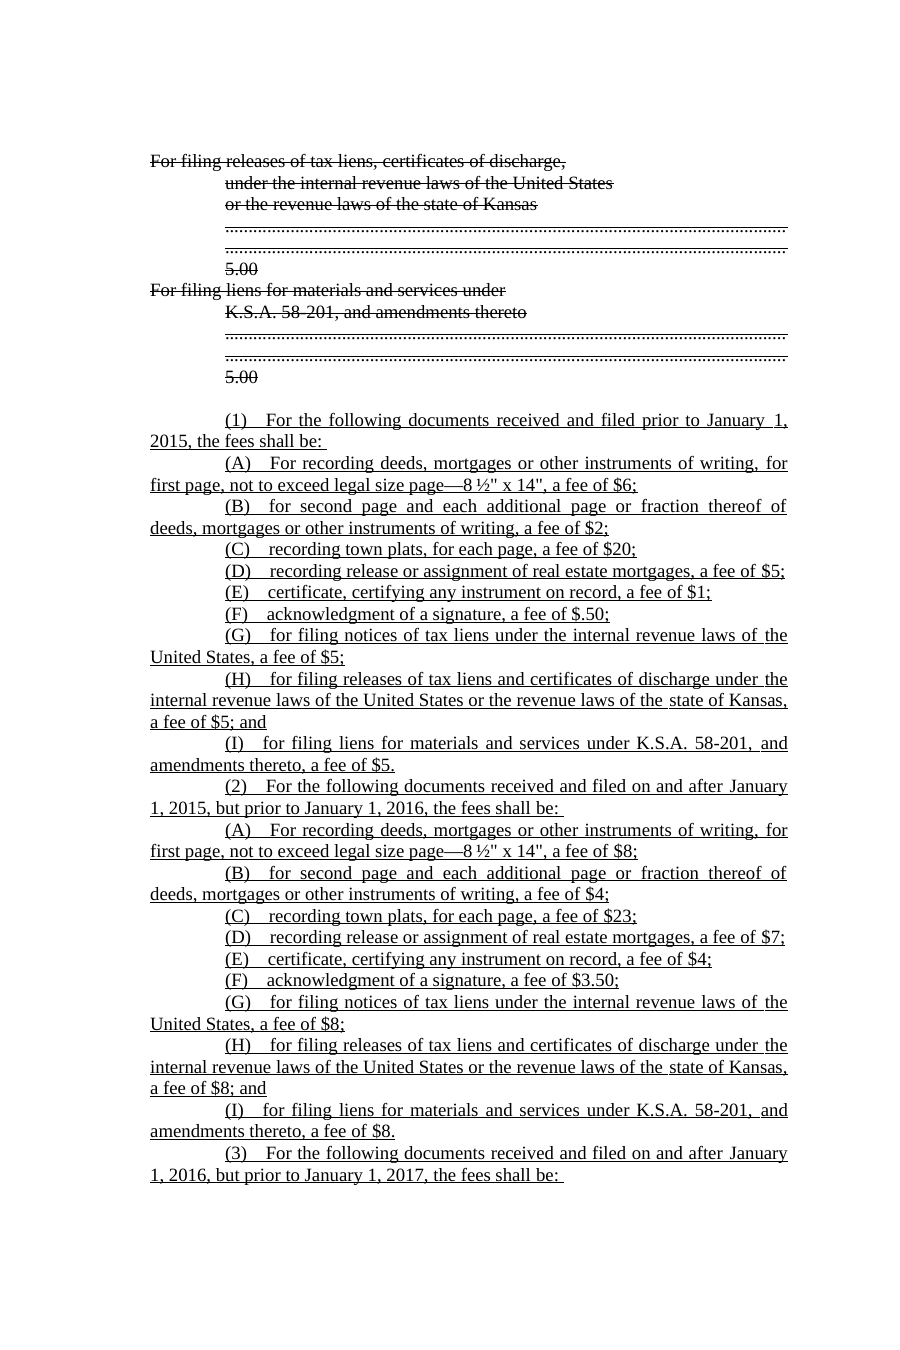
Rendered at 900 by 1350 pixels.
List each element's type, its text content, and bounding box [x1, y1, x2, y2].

text For filing liens for materials and services under K.S.A. 58-201, and amendments thereto 5.00 [150, 279, 787, 387]
text (F) acknowledgment of a signature, a fee of $3.50; [150, 969, 787, 991]
text (1) For the following documents received and filed prior to January 1, 2015, the fees shall be: [150, 409, 787, 452]
text (H) for filing releases of tax liens and certificates of discharge under the internal revenue laws of the United States or the revenue laws of the state of Kansas, a fee of $5; and [150, 667, 787, 732]
text (F) acknowledgment of a signature, a fee of $.50; [150, 603, 787, 624]
text (I) for filing liens for materials and services under K.S.A. 58-201, and amendments thereto, a fee of $8. [150, 1099, 787, 1142]
text (C) recording town plats, for each page, a fee of $20; [150, 538, 787, 560]
text For filing releases of tax liens, certificates of discharge, under the internal revenue laws of the United States or the revenue laws of the state of Kansas 5.00 [150, 150, 787, 279]
text (2) For the following documents received and filed on and after January 1, 2015, but prior to January 1, 2016, the fees shall be: [150, 775, 787, 818]
text (I) for filing liens for materials and services under K.S.A. 58-201, and amendments thereto, a fee of $5. [150, 732, 787, 775]
text (H) for filing releases of tax liens and certificates of discharge under the internal revenue laws of the United States or the revenue laws of the state of Kansas, a fee of $8; and [150, 1034, 787, 1099]
text (E) certificate, certifying any instrument on record, a fee of $1; [150, 581, 787, 603]
text (G) for filing notices of tax liens under the internal revenue laws of the United States, a fee of $5; [150, 624, 787, 667]
text (B) for second page and each additional page or fraction thereof of deeds, mortgages or other instruments of writing, a fee of $4; [150, 862, 787, 905]
text (A) For recording deeds, mortgages or other instruments of writing, for first page, not to exceed legal size page—8 ½" x 14", a fee of $6; [150, 452, 787, 495]
text (G) for filing notices of tax liens under the internal revenue laws of the United States, a fee of $8; [150, 991, 787, 1034]
text (D) recording release or assignment of real estate mortgages, a fee of $5; [150, 560, 787, 581]
text (C) recording town plats, for each page, a fee of $23; [150, 905, 787, 926]
text (A) For recording deeds, mortgages or other instruments of writing, for first page, not to exceed legal size page—8 ½" x 14", a fee of $8; [150, 818, 787, 862]
text (D) recording release or assignment of real estate mortgages, a fee of $7; [150, 926, 787, 948]
text (B) for second page and each additional page or fraction thereof of deeds, mortgages or other instruments of writing, a fee of $2; [150, 495, 787, 538]
text (E) certificate, certifying any instrument on record, a fee of $4; [150, 948, 787, 969]
text (3) For the following documents received and filed on and after January 1, 2016, but prior to January 1, 2017, the fees shall be: [150, 1142, 787, 1185]
